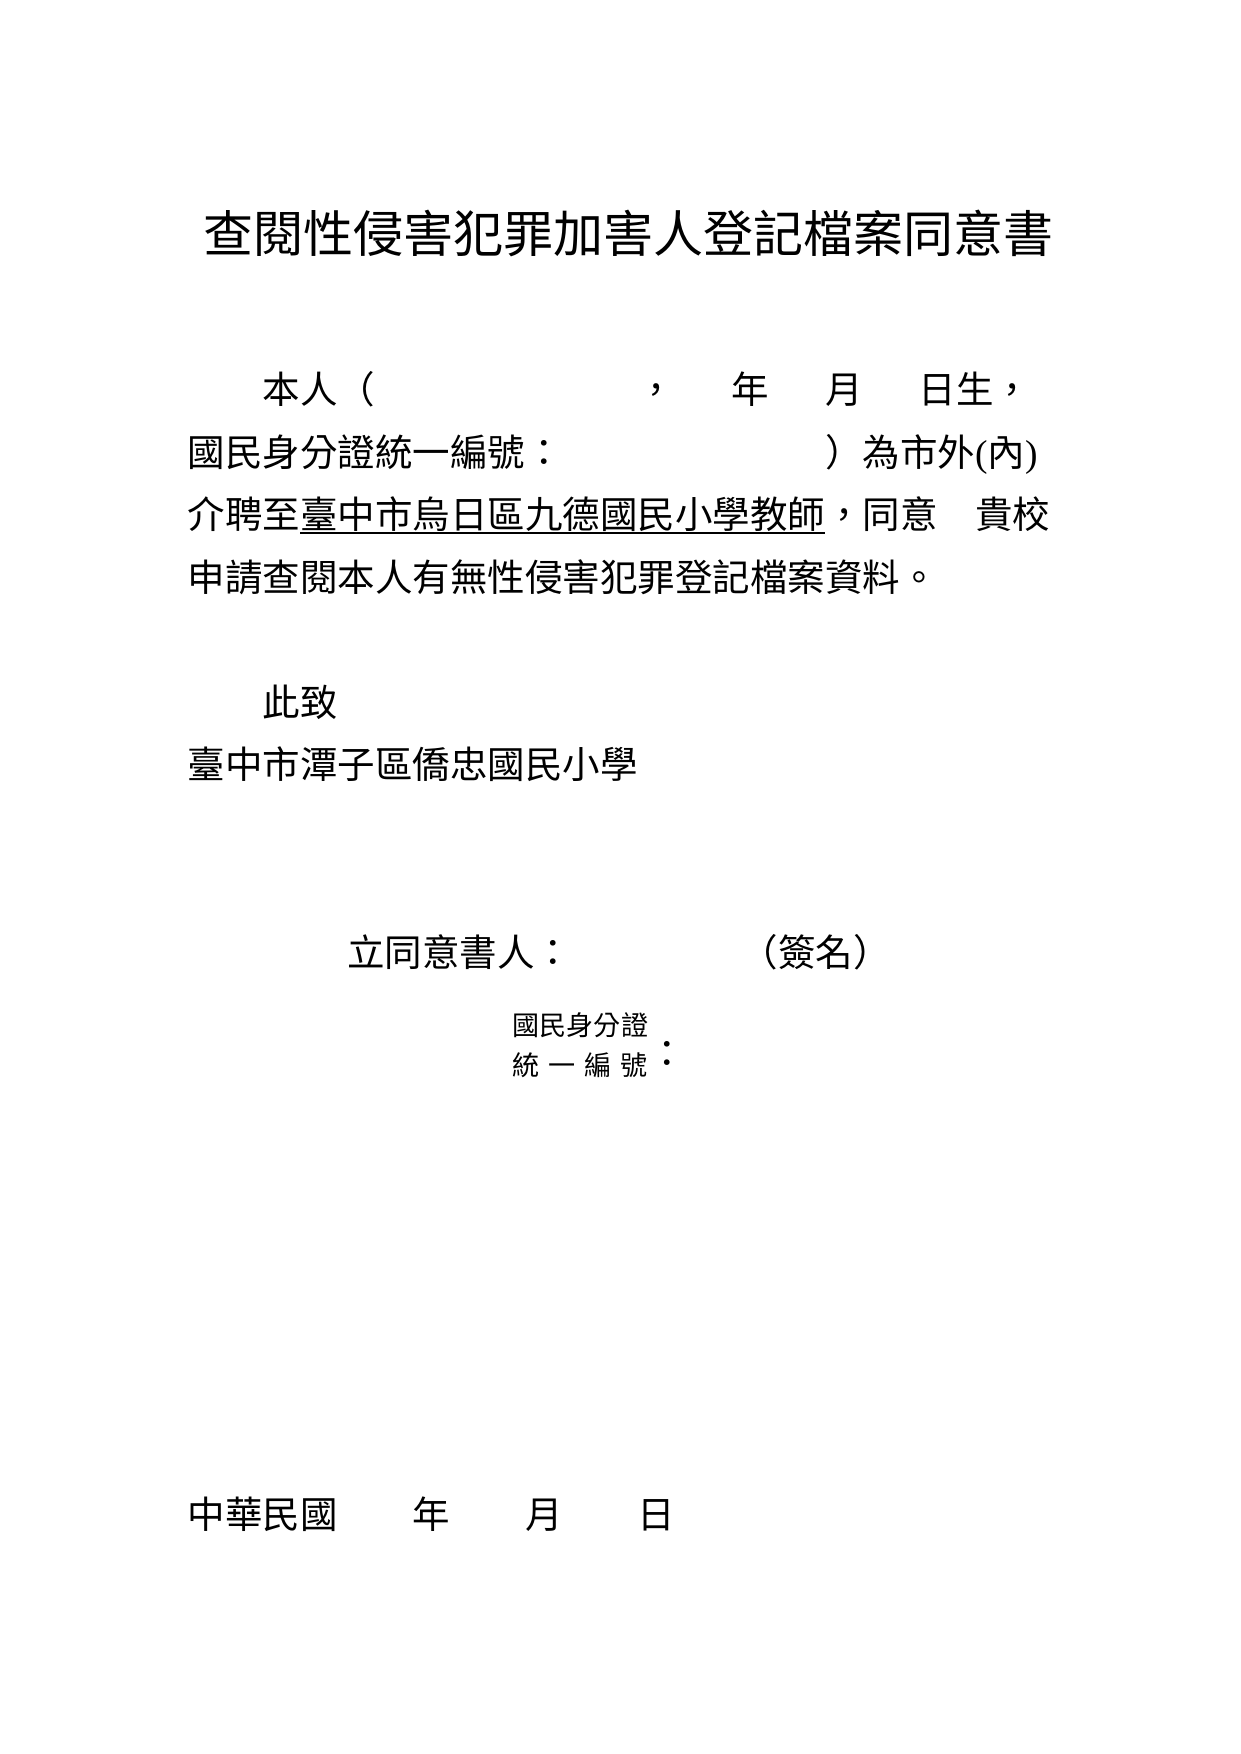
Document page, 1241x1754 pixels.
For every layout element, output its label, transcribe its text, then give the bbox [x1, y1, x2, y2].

text 國民身分證統一編號： [187, 971, 1053, 1096]
text 查閱性侵害犯罪加害人登記檔案同意書 [187, 158, 1069, 283]
text 本人（ ， 年 月 日生，國民身分證統一編號： ）為市外(內)介聘至臺中市烏日區九德國民小學教師，同意 貴校申請查閱本人有無性侵害犯罪登記檔案資料。 [187, 346, 1053, 596]
text 立同意書人： （簽名） [187, 908, 1053, 971]
text 此致 [187, 658, 1053, 721]
text 臺中市潭子區僑忠國民小學 [187, 721, 1053, 783]
text 中華民國 年 月 日 [187, 1471, 1053, 1533]
